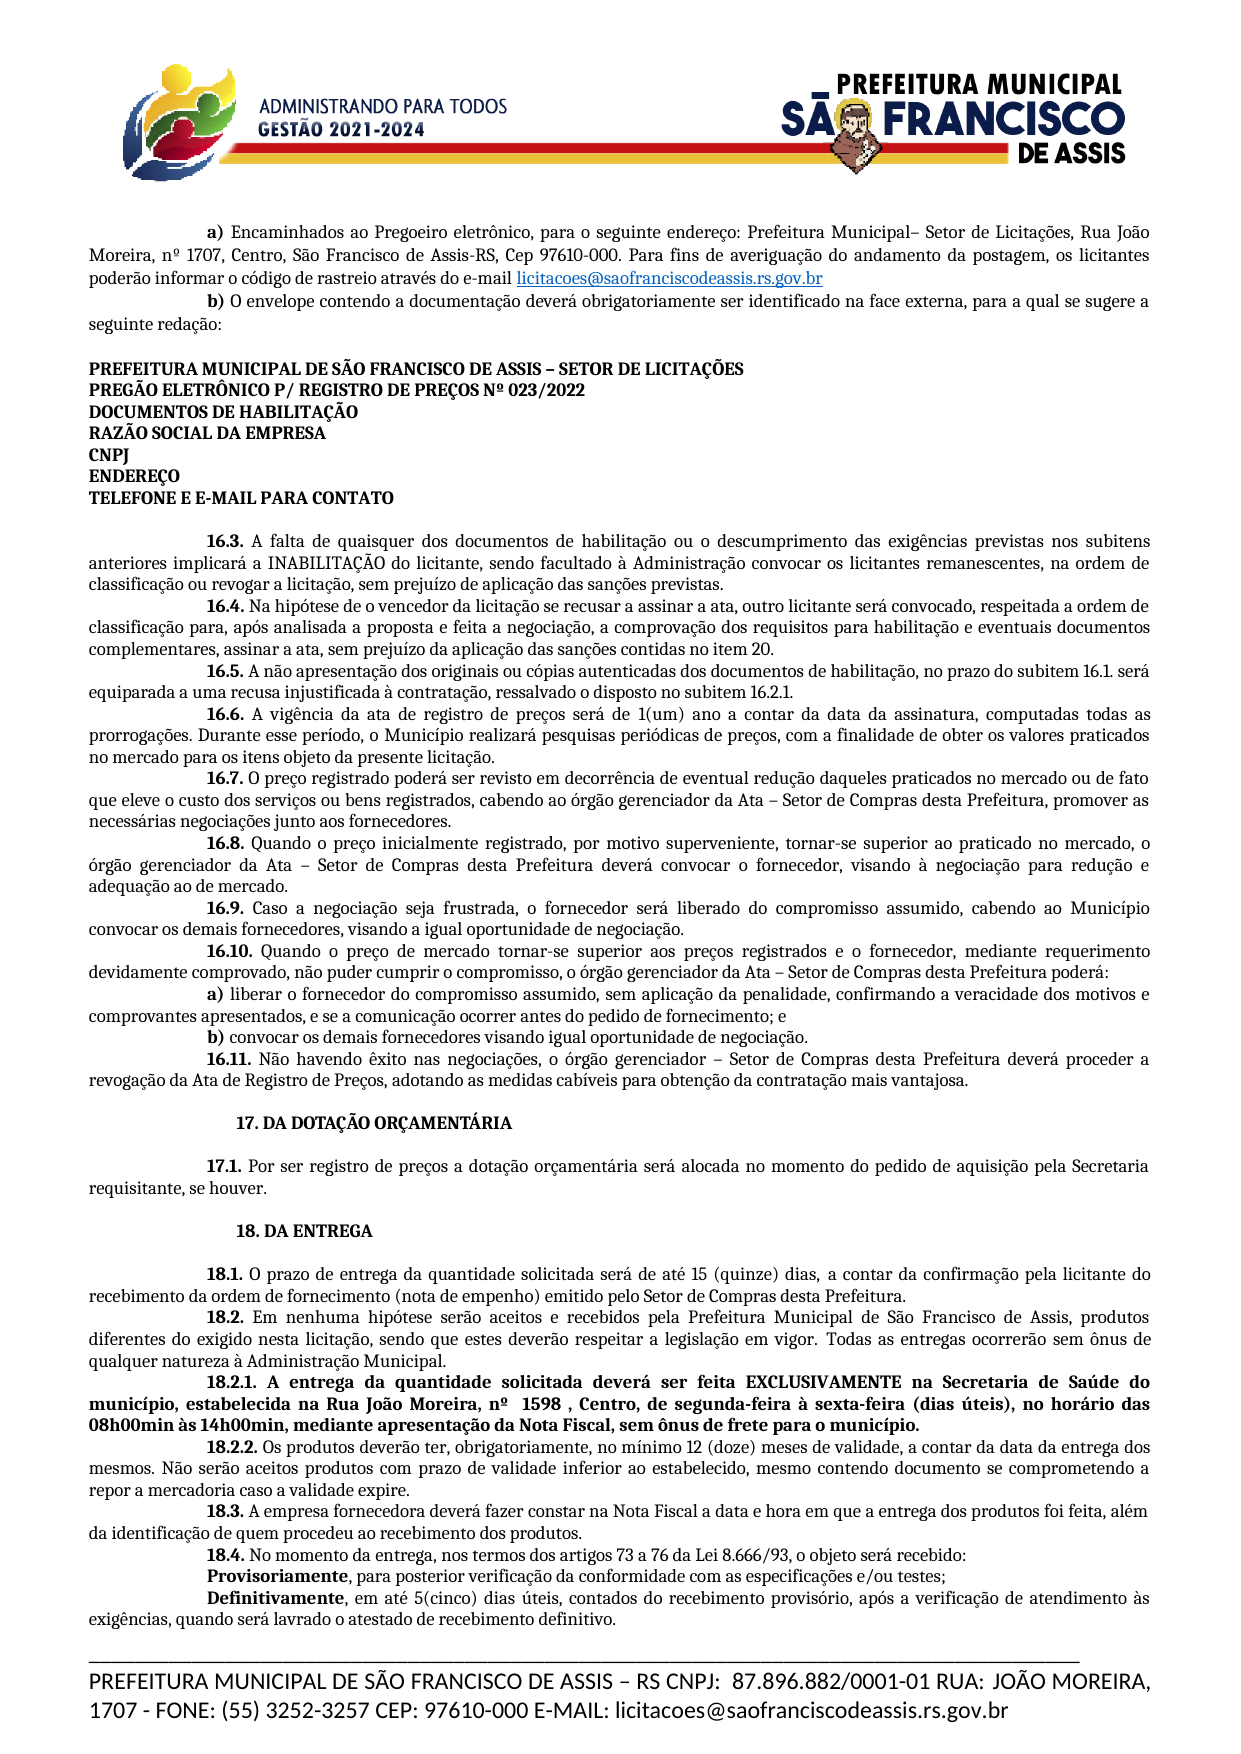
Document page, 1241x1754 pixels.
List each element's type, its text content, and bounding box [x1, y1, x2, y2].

text CNPJ [89, 444, 1152, 466]
text 17.1. Por ser registro de preços a dotação orçamentária será alocada no momento do pedido de aquisição pela Secretaria requisitante, se houver. [89, 1156, 1152, 1199]
text 16.7. O preço registrado poderá ser revisto em decorrência de eventual redução daqueles praticados no mercado ou de fato que eleve o custo dos serviços ou bens registrados, cabendo ao órgão gerenciador da Ata – Setor de Compras desta Prefeitura, promover as necessárias negociações junto aos fornecedores. [89, 768, 1152, 833]
text ENDEREÇO [89, 466, 1152, 488]
text 18.1. O prazo de entrega da quantidade solicitada será de até 15 (quinze) dias, a contar da confirmação pela licitante do recebimento da ordem de fornecimento (nota de empenho) emitido pelo Setor de Compras desta Prefeitura. [89, 1264, 1152, 1307]
text b) O envelope contendo a documentação deverá obrigatoriamente ser identificado na face externa, para a qual se sugere a seguinte redação: [89, 291, 1152, 335]
text a) liberar o fornecedor do compromisso assumido, sem aplicação da penalidade, confirmando a veracidade dos motivos e comprovantes apresentados, e se a comunicação ocorrer antes do pedido de fornecimento; e [89, 983, 1152, 1027]
text RAZÃO SOCIAL DA EMPRESA [89, 423, 1152, 444]
text 18.4. No momento da entrega, nos termos dos artigos 73 a 76 da Lei 8.666/93, o objeto será recebido: [89, 1544, 1152, 1566]
text 18.3. A empresa fornecedora deverá fazer constar na Nota Fiscal a data e hora em que a entrega dos produtos foi feita, além da identificação de quem procedeu ao recebimento dos produtos. [89, 1501, 1152, 1544]
text DOCUMENTOS DE HABILITAÇÃO [89, 401, 1152, 423]
text 16.6. A vigência da ata de registro de preços será de 1(um) ano a contar da data da assinatura, computadas todas as prorrogações. Durante esse período, o Município realizará pesquisas periódicas de preços, com a finalidade de obter os valores praticados no mercado para os itens objeto da presente licitação. [89, 703, 1152, 768]
text 16.4. Na hipótese de o vencedor da licitação se recusar a assinar a ata, outro licitante será convocado, respeitada a ordem de classificação para, após analisada a proposta e feita a negociação, a comprovação dos requisitos para habilitação e eventuais documentos complementares, assinar a ata, sem prejuízo da aplicação das sanções contidas no item 20. [89, 595, 1152, 660]
text PREFEITURA MUNICIPAL DE SÃO FRANCISCO DE ASSIS – SETOR DE LICITAÇÕES [89, 358, 1152, 380]
text PREGÃO ELETRÔNICO P/ REGISTRO DE PREÇOS Nº 023/2022 [89, 380, 1152, 401]
text Definitivamente, em até 5(cinco) dias úteis, contados do recebimento provisório, após a verificação de atendimento às exigências, quando será lavrado o atestado de recebimento definitivo. [89, 1587, 1152, 1630]
text 18.2.1. A entrega da quantidade solicitada deverá ser feita EXCLUSIVAMENTE na Secretaria de Saúde do município, estabelecida na Rua João Moreira, nº 1598 , Centro, de segunda-feira à sexta-feira (dias úteis), no horário das 08h00min às 14h00min, mediante apresentação da Nota Fiscal, sem ônus de frete para o município. [89, 1372, 1152, 1436]
text Provisoriamente, para posterior verificação da conformidade com as especificações e/ou testes; [89, 1566, 1152, 1587]
text 17. DA DOTAÇÃO ORÇAMENTÁRIA [89, 1113, 1152, 1134]
text a) Encaminhados ao Pregoeiro eletrônico, para o seguinte endereço: Prefeitura Municipal– Setor de Licitações, Rua João Moreira, nº 1707, Centro, São Francisco de Assis-RS, Cep 97610-000. Para fins de averiguação do andamento da postagem, os licitantes poderão informar o código de rastreio através do e-mail licitacoes@saofranciscodeassis.rs.gov.br [89, 222, 1152, 289]
text 18.2. Em nenhuma hipótese serão aceitos e recebidos pela Prefeitura Municipal de São Francisco de Assis, produtos diferentes do exigido nesta licitação, sendo que estes deverão respeitar a legislação em vigor. Todas as entregas ocorrerão sem ônus de qualquer natureza à Administração Municipal. [89, 1307, 1152, 1372]
text 18. DA ENTREGA [89, 1221, 1152, 1242]
text 16.10. Quando o preço de mercado tornar-se superior aos preços registrados e o fornecedor, mediante requerimento devidamente comprovado, não puder cumprir o compromisso, o órgão gerenciador da Ata – Setor de Compras desta Prefeitura poderá: [89, 940, 1152, 983]
text 16.9. Caso a negociação seja frustrada, o fornecedor será liberado do compromisso assumido, cabendo ao Município convocar os demais fornecedores, visando a igual oportunidade de negociação. [89, 897, 1152, 940]
text 16.11. Não havendo êxito nas negociações, o órgão gerenciador – Setor de Compras desta Prefeitura deverá proceder a revogação da Ata de Registro de Preços, adotando as medidas cabíveis para obtenção da contratação mais vantajosa. [89, 1048, 1152, 1091]
text 16.8. Quando o preço inicialmente registrado, por motivo superveniente, tornar-se superior ao praticado no mercado, o órgão gerenciador da Ata – Setor de Compras desta Prefeitura deverá convocar o fornecedor, visando à negociação para redução e adequação ao de mercado. [89, 833, 1152, 897]
text 16.3. A falta de quaisquer dos documentos de habilitação ou o descumprimento das exigências previstas nos subitens anteriores implicará a INABILITAÇÃO do licitante, sendo facultado à Administração convocar os licitantes remanescentes, na ordem de classificação ou revogar a licitação, sem prejuízo de aplicação das sanções previstas. [89, 531, 1152, 595]
text b) convocar os demais fornecedores visando igual oportunidade de negociação. [89, 1027, 1152, 1048]
text 18.2.2. Os produtos deverão ter, obrigatoriamente, no mínimo 12 (doze) meses de validade, a contar da data da entrega dos mesmos. Não serão aceitos produtos com prazo de validade inferior ao estabelecido, mesmo contendo documento se comprometendo a repor a mercadoria caso a validade expire. [89, 1436, 1152, 1501]
text TELEFONE E E-MAIL PARA CONTATO [89, 488, 1152, 509]
text 16.5. A não apresentação dos originais ou cópias autenticadas dos documentos de habilitação, no prazo do subitem 16.1. será equiparada a uma recusa injustificada à contratação, ressalvado o disposto no subitem 16.2.1. [89, 660, 1152, 703]
